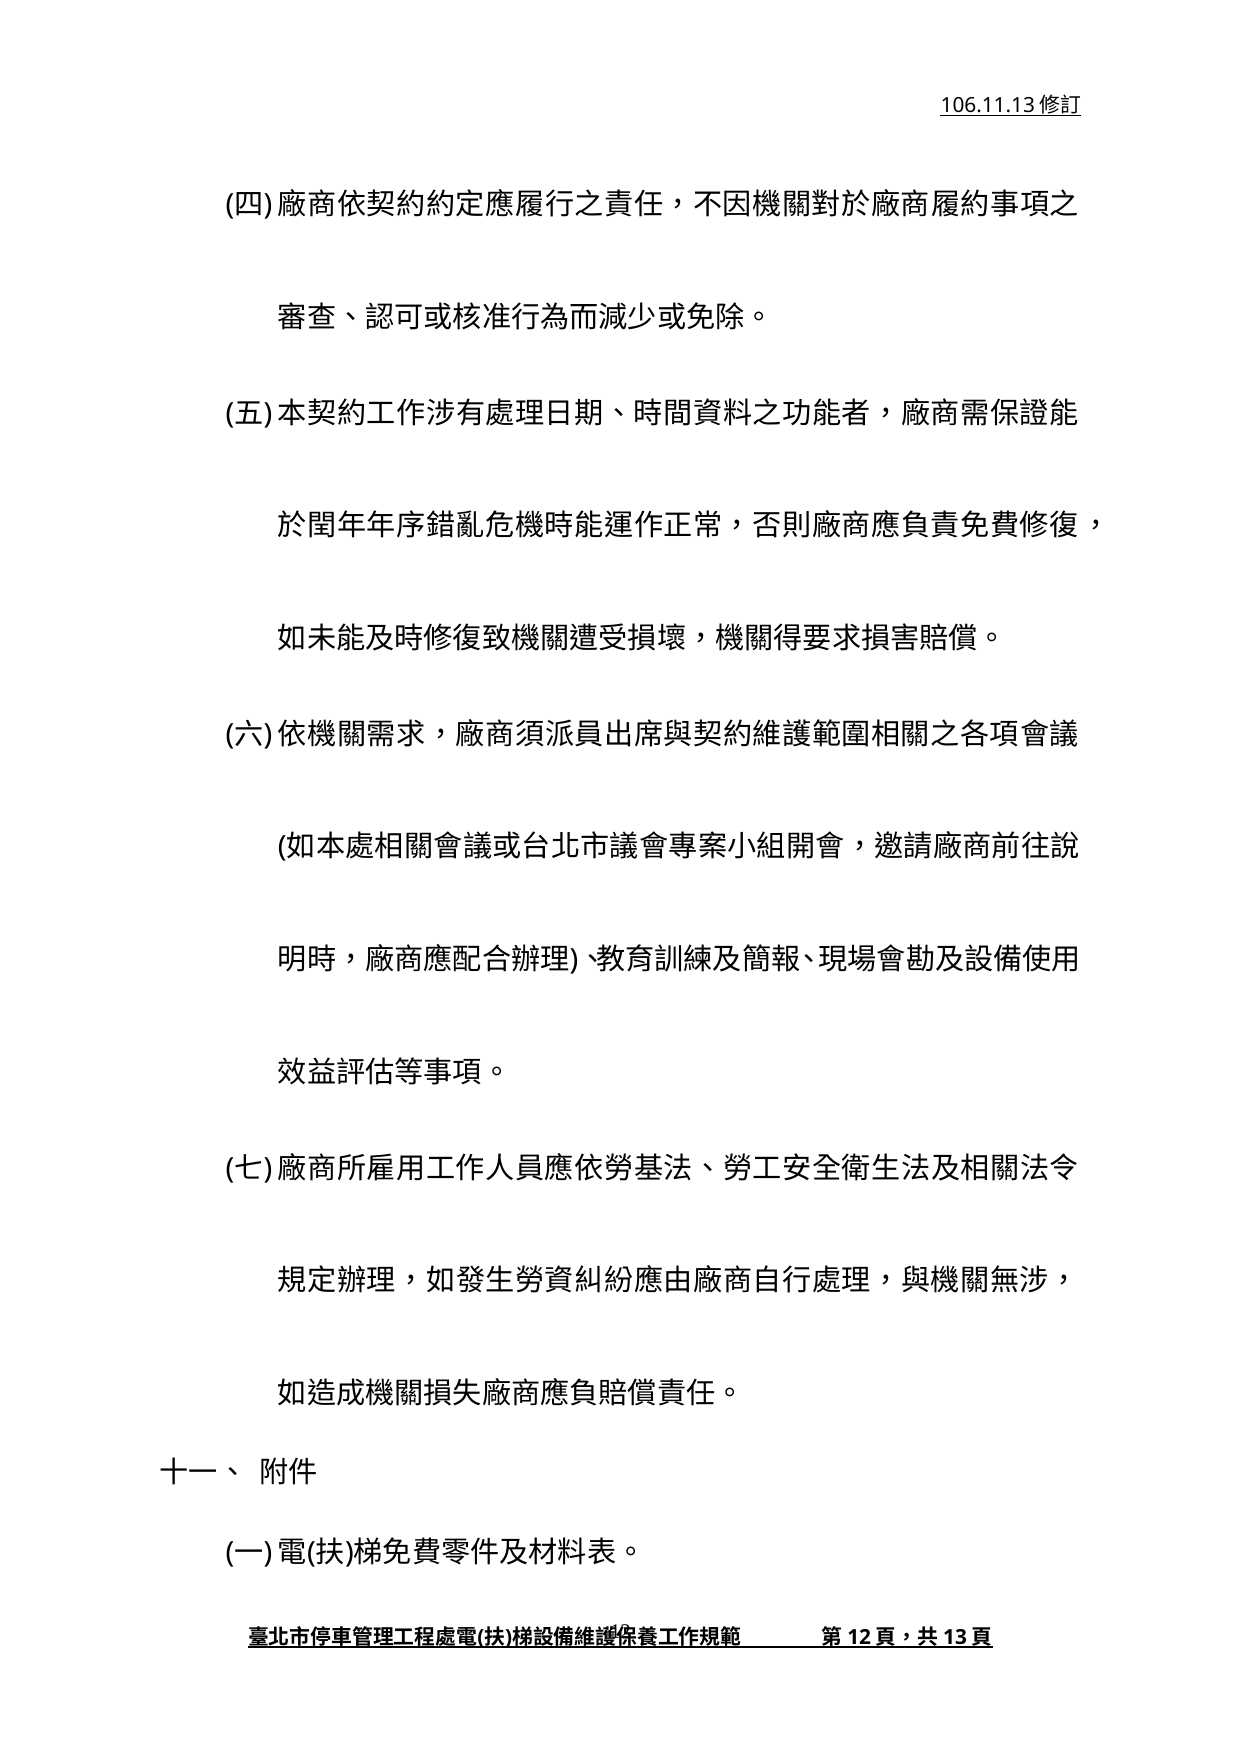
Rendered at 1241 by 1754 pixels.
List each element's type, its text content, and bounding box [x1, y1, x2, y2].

list 電(扶)梯免費零件及材料表。 [272, 1512, 1081, 1587]
list 廠商所雇用工作人員應依勞基法、勞工安全衛生法及相關法令規定辦理，如發生勞資糾紛應由廠商自行處理，與機關無涉，如造成機關損失廠商應負賠償責任。 [272, 1128, 1081, 1428]
list 依機關需求，廠商須派員出席與契約維護範圍相關之各項會議(如本處相關會議或台北市議會專案小組開會，邀請廠商前往說明時，廠商應配合辦理)、教育訓練及簡報、現場會勘及設備使用效益評估等事項。 [272, 694, 1081, 1107]
list 本契約工作涉有處理日期、時間資料之功能者，廠商需保證能於閏年年序錯亂危機時能運作正常，否則廠商應負責免費修復，如未能及時修復致機關遭受損壞，機關得要求損害賠償。 [272, 373, 1081, 673]
list 附件 [159, 1449, 1081, 1491]
list 廠商依契約約定應履行之責任，不因機關對於廠商履約事項之審查、認可或核准行為而減少或免除。 [272, 164, 1081, 352]
